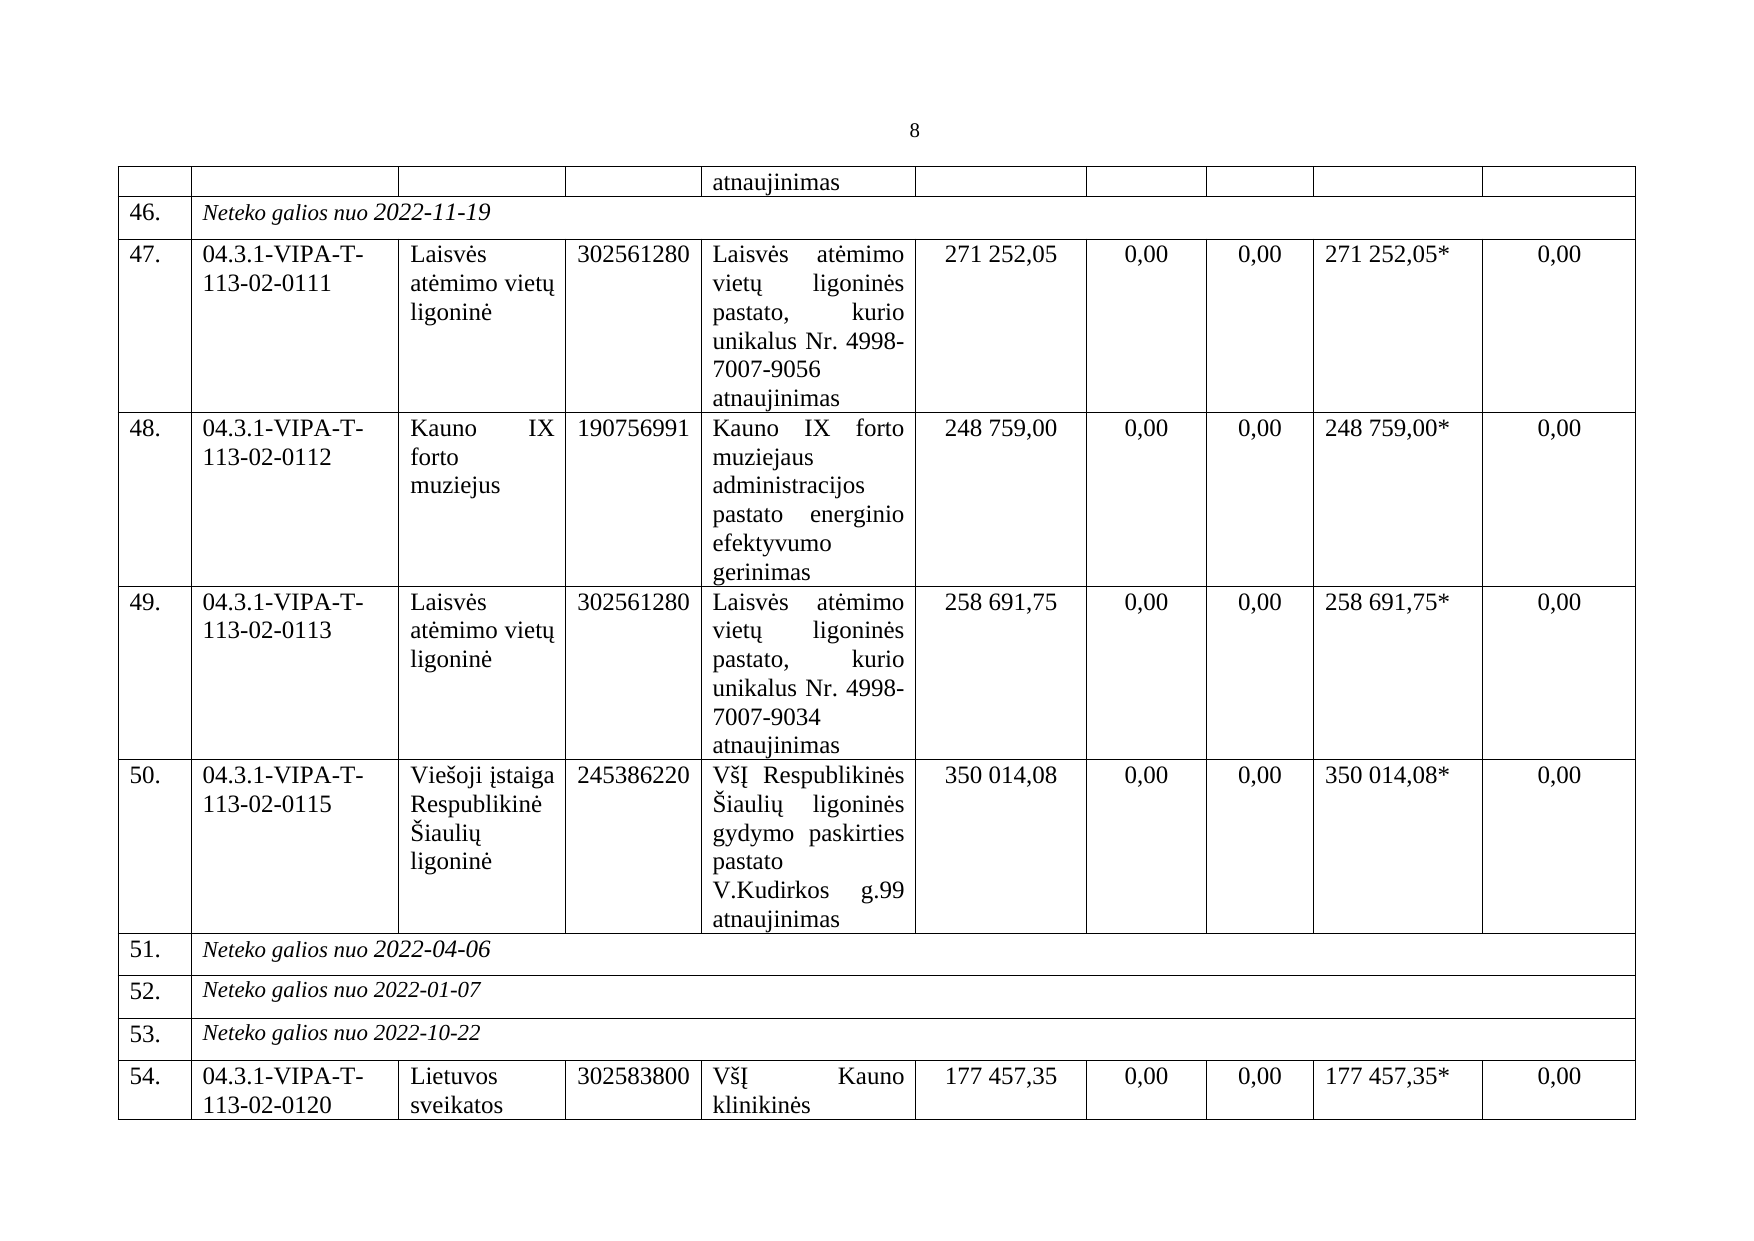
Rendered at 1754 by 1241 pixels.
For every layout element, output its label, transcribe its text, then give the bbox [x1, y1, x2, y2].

table_cell 0,00 [1087, 240, 1206, 412]
table_cell 302561280 [566, 587, 701, 759]
table_cell 350 014,08 [916, 760, 1086, 933]
table_cell 51. [119, 934, 191, 975]
table_cell 0,00 [1483, 587, 1635, 759]
table_cell 0,00 [1207, 587, 1313, 759]
table_cell [399, 167, 565, 196]
table_cell 0,00 [1087, 413, 1206, 586]
table_cell 177 457,35 [916, 1061, 1086, 1119]
table_cell 53. [119, 1019, 191, 1060]
table_cell atnaujinimas [702, 167, 915, 196]
table_cell 0,00 [1483, 240, 1635, 412]
table_cell Neteko galios nuo 2022-10-22 [192, 1019, 1635, 1060]
table_cell 248 759,00* [1314, 413, 1482, 586]
table_cell [1483, 167, 1635, 196]
table_cell [1087, 167, 1206, 196]
table_cell 50. [119, 760, 191, 933]
table_cell 0,00 [1483, 760, 1635, 933]
table_cell VšĮ Kauno klinikinės [702, 1061, 915, 1119]
table_cell 49. [119, 587, 191, 759]
table_cell 0,00 [1087, 1061, 1206, 1119]
table_cell [916, 167, 1086, 196]
table_cell 46. [119, 197, 191, 238]
table_cell 302583800 [566, 1061, 701, 1119]
table_cell 48. [119, 413, 191, 586]
table_cell Kauno IX forto muziejaus administracijos pastato energinio efektyvumo gerinimas [702, 413, 915, 586]
table_cell 04.3.1-VIPA-T-113-02-0115 [192, 760, 398, 933]
table_cell Laisvės atėmimo vietų ligoninės pastato, kurio unikalus Nr. 4998-7007-9056 atnaujinimas [702, 240, 915, 412]
table_cell Neteko galios nuo 2022-01-07 [192, 976, 1635, 1018]
table_cell 0,00 [1483, 1061, 1635, 1119]
table_cell VšĮ Respublikinės Šiaulių ligoninės gydymo paskirties pastato V.Kudirkos g.99 atnaujinimas [702, 760, 915, 933]
table_cell Neteko galios nuo 2022-04-06 [192, 934, 1635, 975]
table_cell 0,00 [1483, 413, 1635, 586]
table_cell 271 252,05 [916, 240, 1086, 412]
table_cell 04.3.1-VIPA-T-113-02-0112 [192, 413, 398, 586]
table_cell Kauno IX forto muziejus [399, 413, 565, 586]
table_cell 245386220 [566, 760, 701, 933]
table_cell 258 691,75 [916, 587, 1086, 759]
table_cell 0,00 [1207, 240, 1313, 412]
table_cell 350 014,08* [1314, 760, 1482, 933]
table_cell [192, 167, 398, 196]
table_cell Laisvės atėmimo vietų ligoninė [399, 240, 565, 412]
table_cell 248 759,00 [916, 413, 1086, 586]
table_cell Laisvės atėmimo vietų ligoninės pastato, kurio unikalus Nr. 4998-7007-9034 atnaujinimas [702, 587, 915, 759]
table_cell Lietuvos sveikatos [399, 1061, 565, 1119]
table_cell 177 457,35* [1314, 1061, 1482, 1119]
table_cell 54. [119, 1061, 191, 1119]
table_cell 271 252,05* [1314, 240, 1482, 412]
table_cell 0,00 [1087, 760, 1206, 933]
table_cell 0,00 [1207, 1061, 1313, 1119]
table_cell 04.3.1-VIPA-T-113-02-0113 [192, 587, 398, 759]
table_cell 302561280 [566, 240, 701, 412]
table_cell 52. [119, 976, 191, 1018]
table_cell [1314, 167, 1482, 196]
table_cell [1207, 167, 1313, 196]
table_cell Laisvės atėmimo vietų ligoninė [399, 587, 565, 759]
table_cell 04.3.1-VIPA-T-113-02-0120 [192, 1061, 398, 1119]
table_cell [566, 167, 701, 196]
table_cell Neteko galios nuo 2022-11-19 [192, 197, 1635, 238]
table_cell 04.3.1-VIPA-T-113-02-0111 [192, 240, 398, 412]
table_cell 47. [119, 240, 191, 412]
table_cell 0,00 [1207, 413, 1313, 586]
table_cell 190756991 [566, 413, 701, 586]
table_cell [119, 167, 191, 196]
table_cell 0,00 [1207, 760, 1313, 933]
table_cell Viešoji įstaiga Respublikinė Šiaulių ligoninė [399, 760, 565, 933]
table_cell 258 691,75* [1314, 587, 1482, 759]
table_cell 0,00 [1087, 587, 1206, 759]
